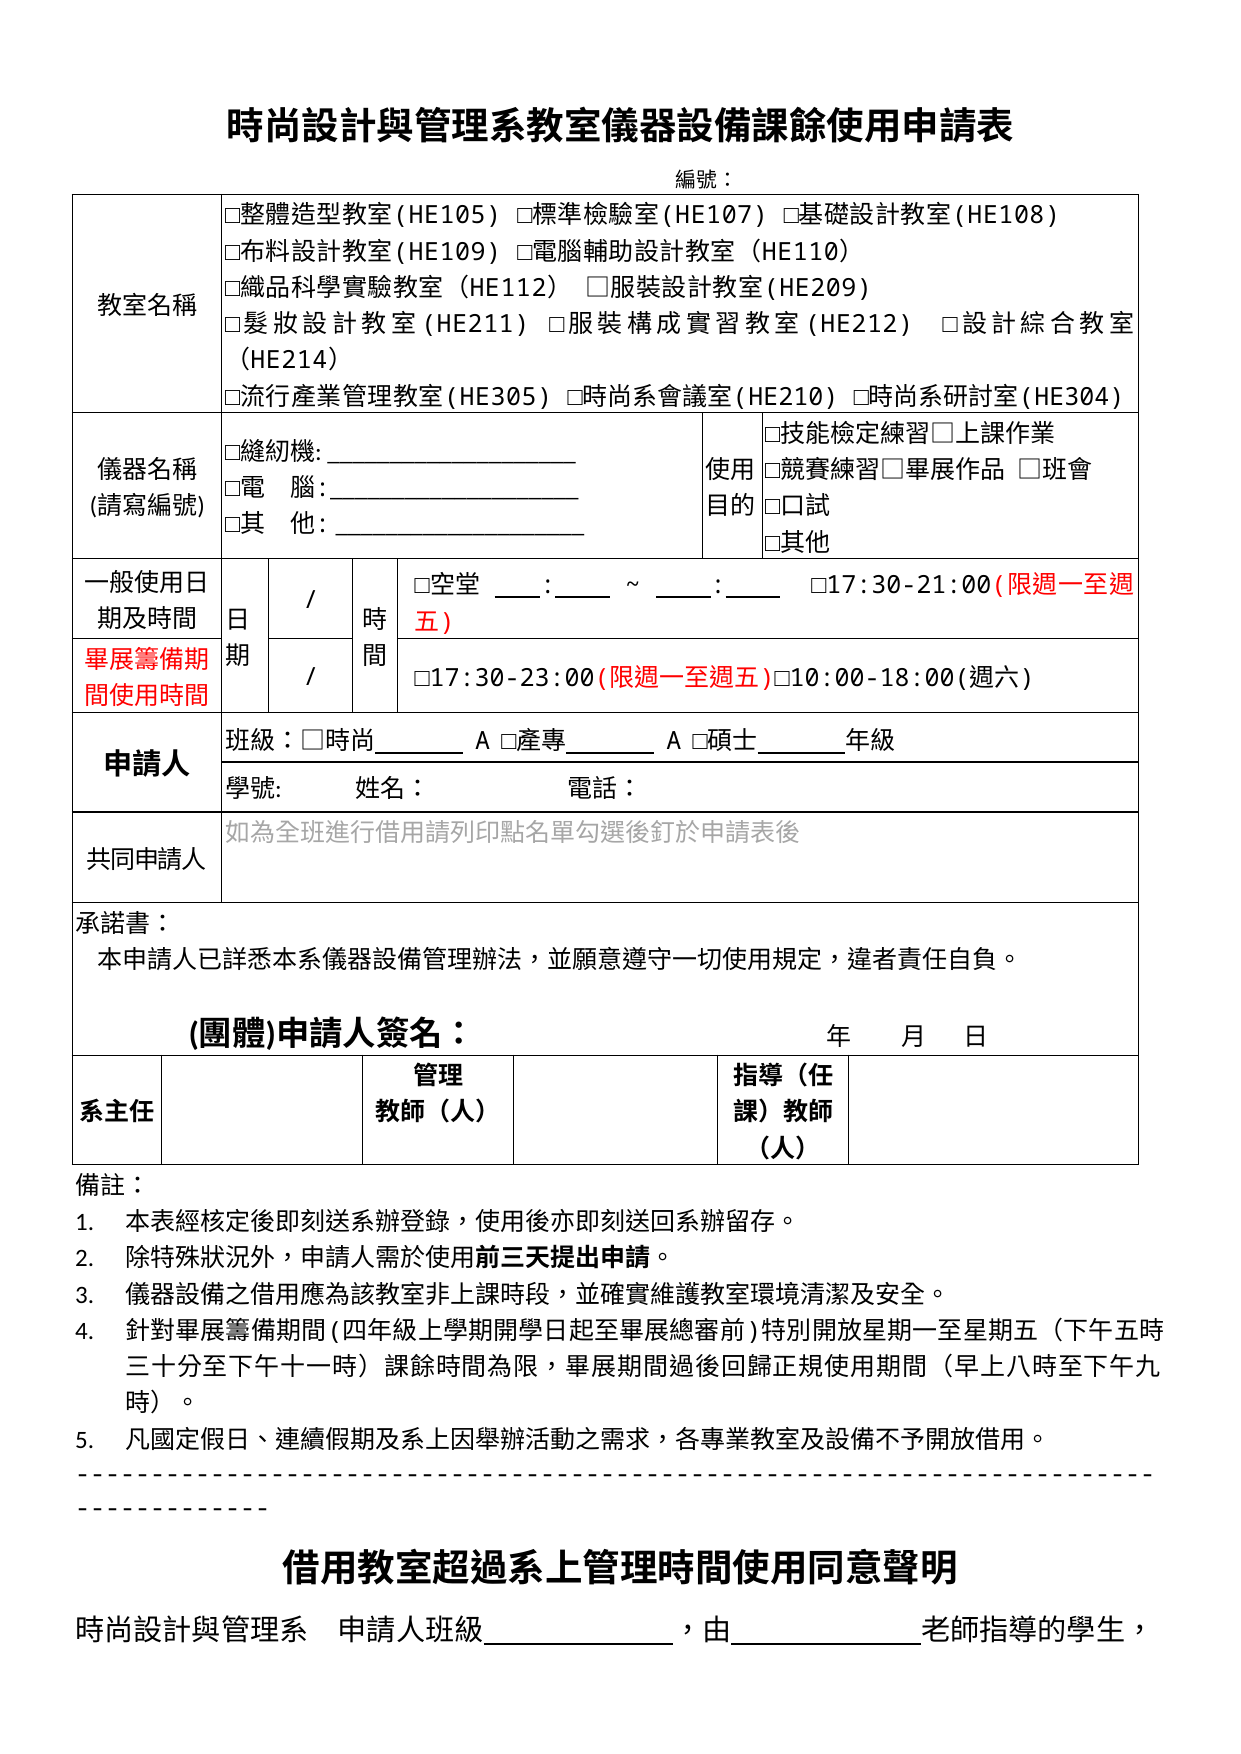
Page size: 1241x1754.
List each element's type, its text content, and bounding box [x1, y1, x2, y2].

table_cell 學號: 姓名： 電話： [222, 763, 1138, 811]
table_cell [162, 1056, 362, 1164]
table_cell 如為全班進行借用請列印點名單勾選後釘於申請表後 [222, 813, 1138, 902]
table_cell 使用 目的 [703, 413, 762, 558]
table_cell [514, 1056, 717, 1164]
table_cell 班級：□時尚 A □產專 A □碩士 年級 [222, 713, 1138, 761]
text 時尚設計與管理系教室儀器設備課餘使用申請表 [75, 96, 1165, 150]
table_cell 共同申請人 [73, 813, 221, 902]
table_cell 申請人 [73, 713, 221, 811]
table_cell / [269, 639, 352, 712]
table_cell 畢展籌備期間使用時間 [73, 639, 221, 712]
table_cell 日期 [222, 559, 268, 712]
table_cell 承諾書： 本申請人已詳悉本系儀器設備管理辦法，並願意遵守一切使用規定，違者責任自負。 (團體)申請人簽名： 年 月 日 [73, 903, 1138, 1054]
table_header □整體造型教室(HE105) □標準檢驗室(HE107) □基礎設計教室(HE108) □布料設計教室(HE109) □電腦輔助設計教室（HE110） □織品科學實驗教室（HE112） □服裝設計教室(HE209) □髮妝設計教室(HE211) □服裝構成實習教室(HE212) □設計綜合教室（HE214） □流行產業管理教室(HE305) □時尚系會議室(HE210) □時尚系研討室(HE304) [222, 195, 1138, 412]
table_cell [849, 1056, 1138, 1164]
table_cell 儀器名稱 (請寫編號) [73, 413, 221, 558]
table_cell □技能檢定練習□上課作業 □競賽練習□畢展作品 □班會 □口試 □其他 [763, 413, 1138, 558]
table_cell / [269, 559, 352, 638]
list 除特殊狀況外，申請人需於使用前三天提出申請。 [75, 1238, 1165, 1274]
list 本表經核定後即刻送系辦登錄，使用後亦即刻送回系辦留存。 [75, 1202, 1165, 1238]
text ------------------------------------------------------------------------------------- [75, 1455, 1165, 1523]
table_cell 指導（任課）教師（人） [718, 1056, 848, 1164]
list 儀器設備之借用應為該教室非上課時段，並確實維護教室環境清潔及安全。 [75, 1274, 1165, 1310]
text 編號： [75, 163, 1165, 194]
table_cell 時 間 [353, 559, 397, 712]
table_cell 一般使用日期及時間 [73, 559, 221, 638]
list 凡國定假日、連續假期及系上因舉辦活動之需求，各專業教室及設備不予開放借用。 [75, 1419, 1165, 1455]
table_cell 系主任 [73, 1056, 161, 1164]
table_cell □17:30-23:00(限週一至週五)□10:00-18:00(週六) [398, 639, 1138, 712]
text 時尚設計與管理系 申請人班級 ，由 老師指導的學生， [75, 1586, 1165, 1648]
text 備註： [75, 1165, 1165, 1202]
table_header 教室名稱 [73, 195, 221, 412]
text 借用教室超過系上管理時間使用同意聲明 [75, 1523, 1165, 1586]
table_cell 管理 教師（人） [363, 1056, 513, 1164]
table_cell □縫紉機: ____________________ □電 腦:____________________ □其 他: ____________________ [222, 413, 702, 558]
table_cell □空堂 : ~ : □17:30-21:00(限週一至週五) [398, 559, 1138, 638]
list 針對畢展籌備期間(四年級上學期開學日起至畢展總審前)特別開放星期一至星期五（下午五時三十分至下午十一時）課餘時間為限，畢展期間過後回歸正規使用期間（早上八時至下午九時）。 [75, 1310, 1165, 1419]
